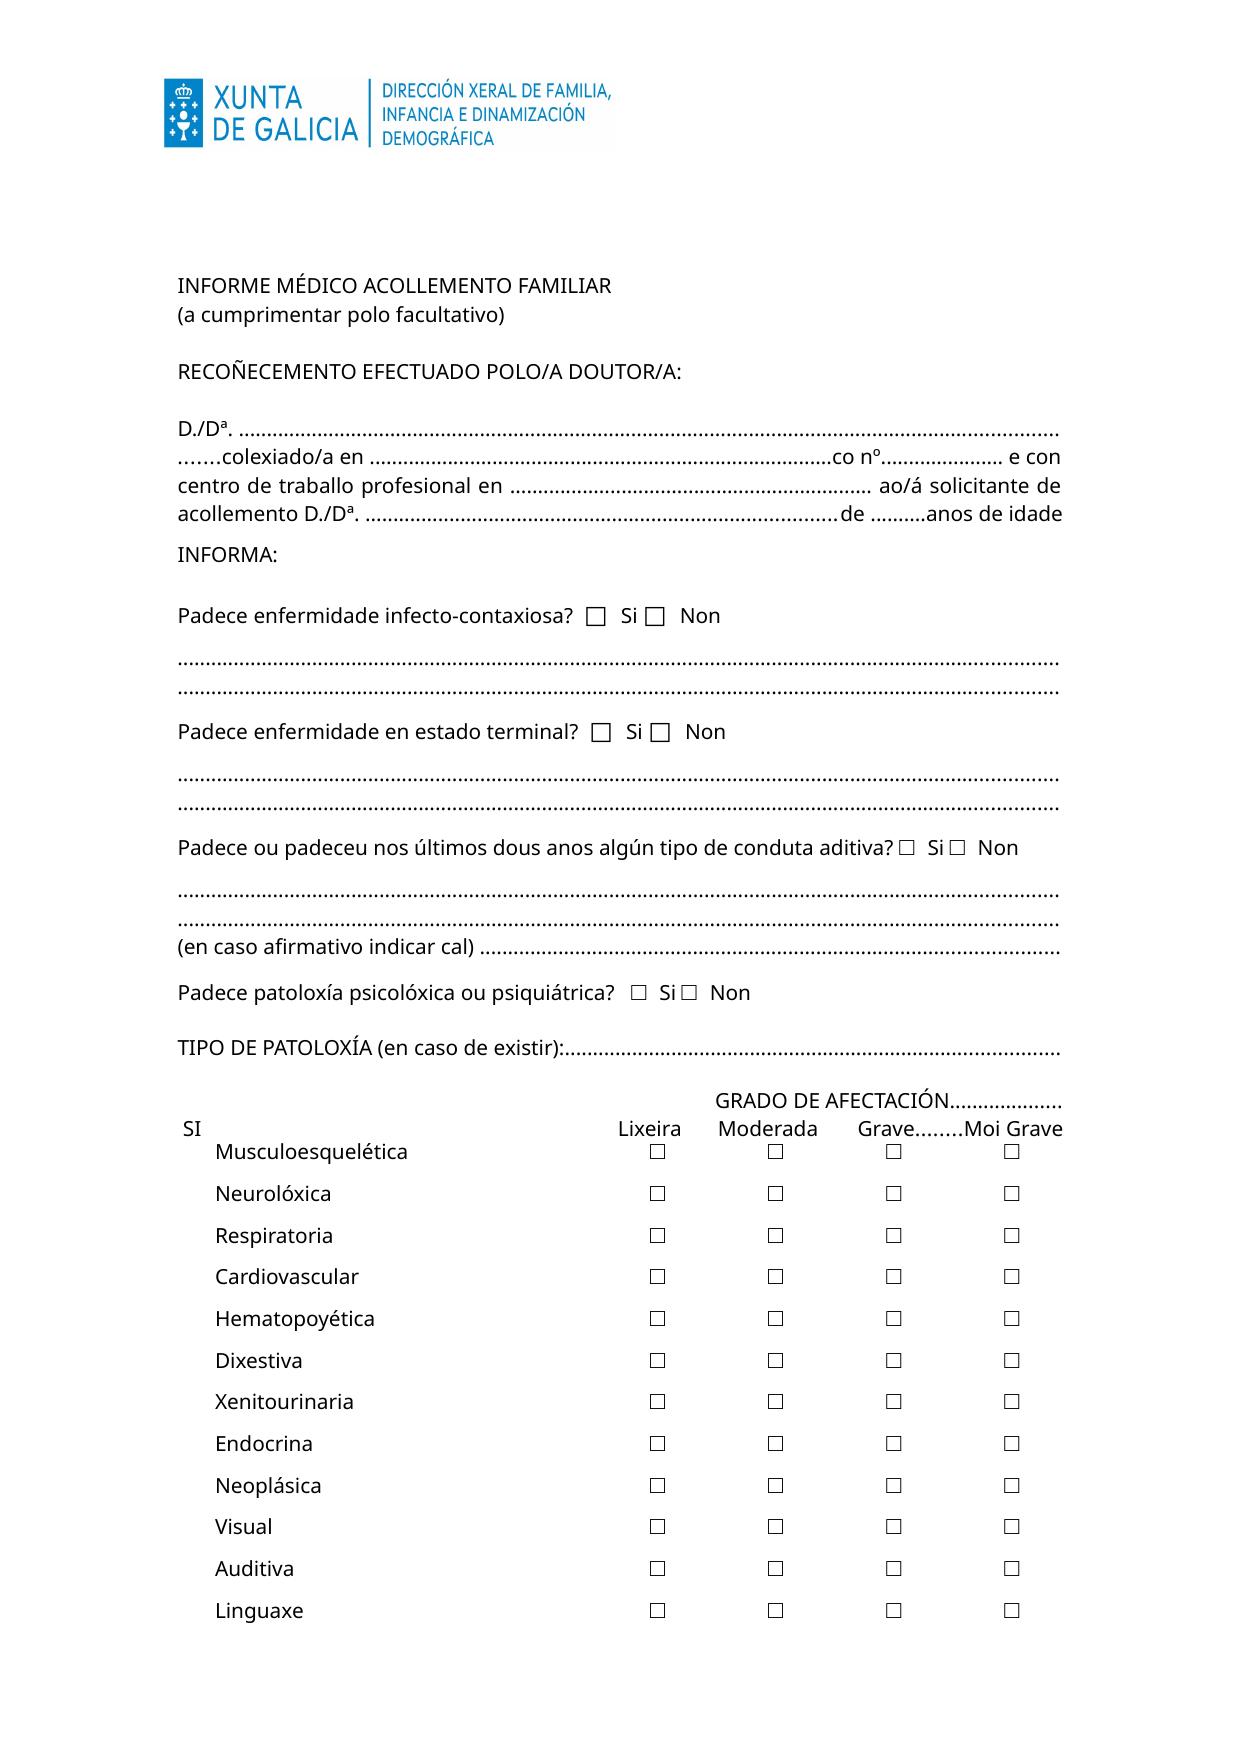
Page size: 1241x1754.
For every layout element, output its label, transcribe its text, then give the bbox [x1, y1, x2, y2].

text Xenitourinaria □ □ □ □ [177, 1393, 1096, 1435]
text Padece enfermidade en estado terminal? □ Si □ Non [177, 713, 1096, 747]
text INFORME MÉDICO ACOLLEMENTO FAMILIAR [177, 272, 1096, 300]
text TIPO DE PATOLOXÍA (en caso de existir): [177, 1033, 1096, 1061]
text Auditiva □ □ □ □ [177, 1560, 1096, 1601]
text GRADO DE AFECTACIÓN [177, 1086, 1096, 1114]
text Padece enfermidade infecto-contaxiosa? □ Si □ Non [177, 597, 1096, 631]
text Padece patoloxía psicolóxica ou psiquiátrica? □ Si □ Non [177, 973, 1096, 1008]
text Linguaxe □ □ □ □ [177, 1601, 1096, 1643]
text Musculoesquelética □ □ □ □ [177, 1143, 1096, 1185]
text Cardiovascular □ □ □ □ [177, 1268, 1096, 1310]
text Respiratoria □ □ □ □ [177, 1226, 1096, 1268]
text Dixestiva □ □ □ □ [177, 1351, 1096, 1393]
text Padece ou padeceu nos últimos dous anos algún tipo de conduta aditiva? □ Si □ Non [177, 829, 1096, 863]
text (en caso afirmativo indicar cal) [177, 876, 1096, 961]
text Endocrina □ □ □ □ [177, 1435, 1096, 1476]
text INFORMA: [177, 540, 1096, 568]
picture [162, 76, 614, 150]
text (a cumprimentar polo facultativo) [177, 300, 1096, 328]
text Neurolóxica □ □ □ □ [177, 1185, 1096, 1226]
text Hematopoyética □ □ □ □ [177, 1310, 1096, 1351]
text Visual □ □ □ □ [177, 1518, 1096, 1560]
text SI Lixeira Moderada Grave Moi Grave [177, 1114, 1096, 1143]
text RECOÑECEMENTO EFECTUADO POLO/A DOUTOR/A: [177, 357, 1096, 385]
text Neoplásica □ □ □ □ [177, 1476, 1096, 1518]
text D./Dª. colexiado/a en ...................................................................................co nº...................... e con centro de traballo profesional en ................................................................. ao/á solicitante de acollemento D./Dª. de ..........anos de idade [177, 414, 1063, 528]
